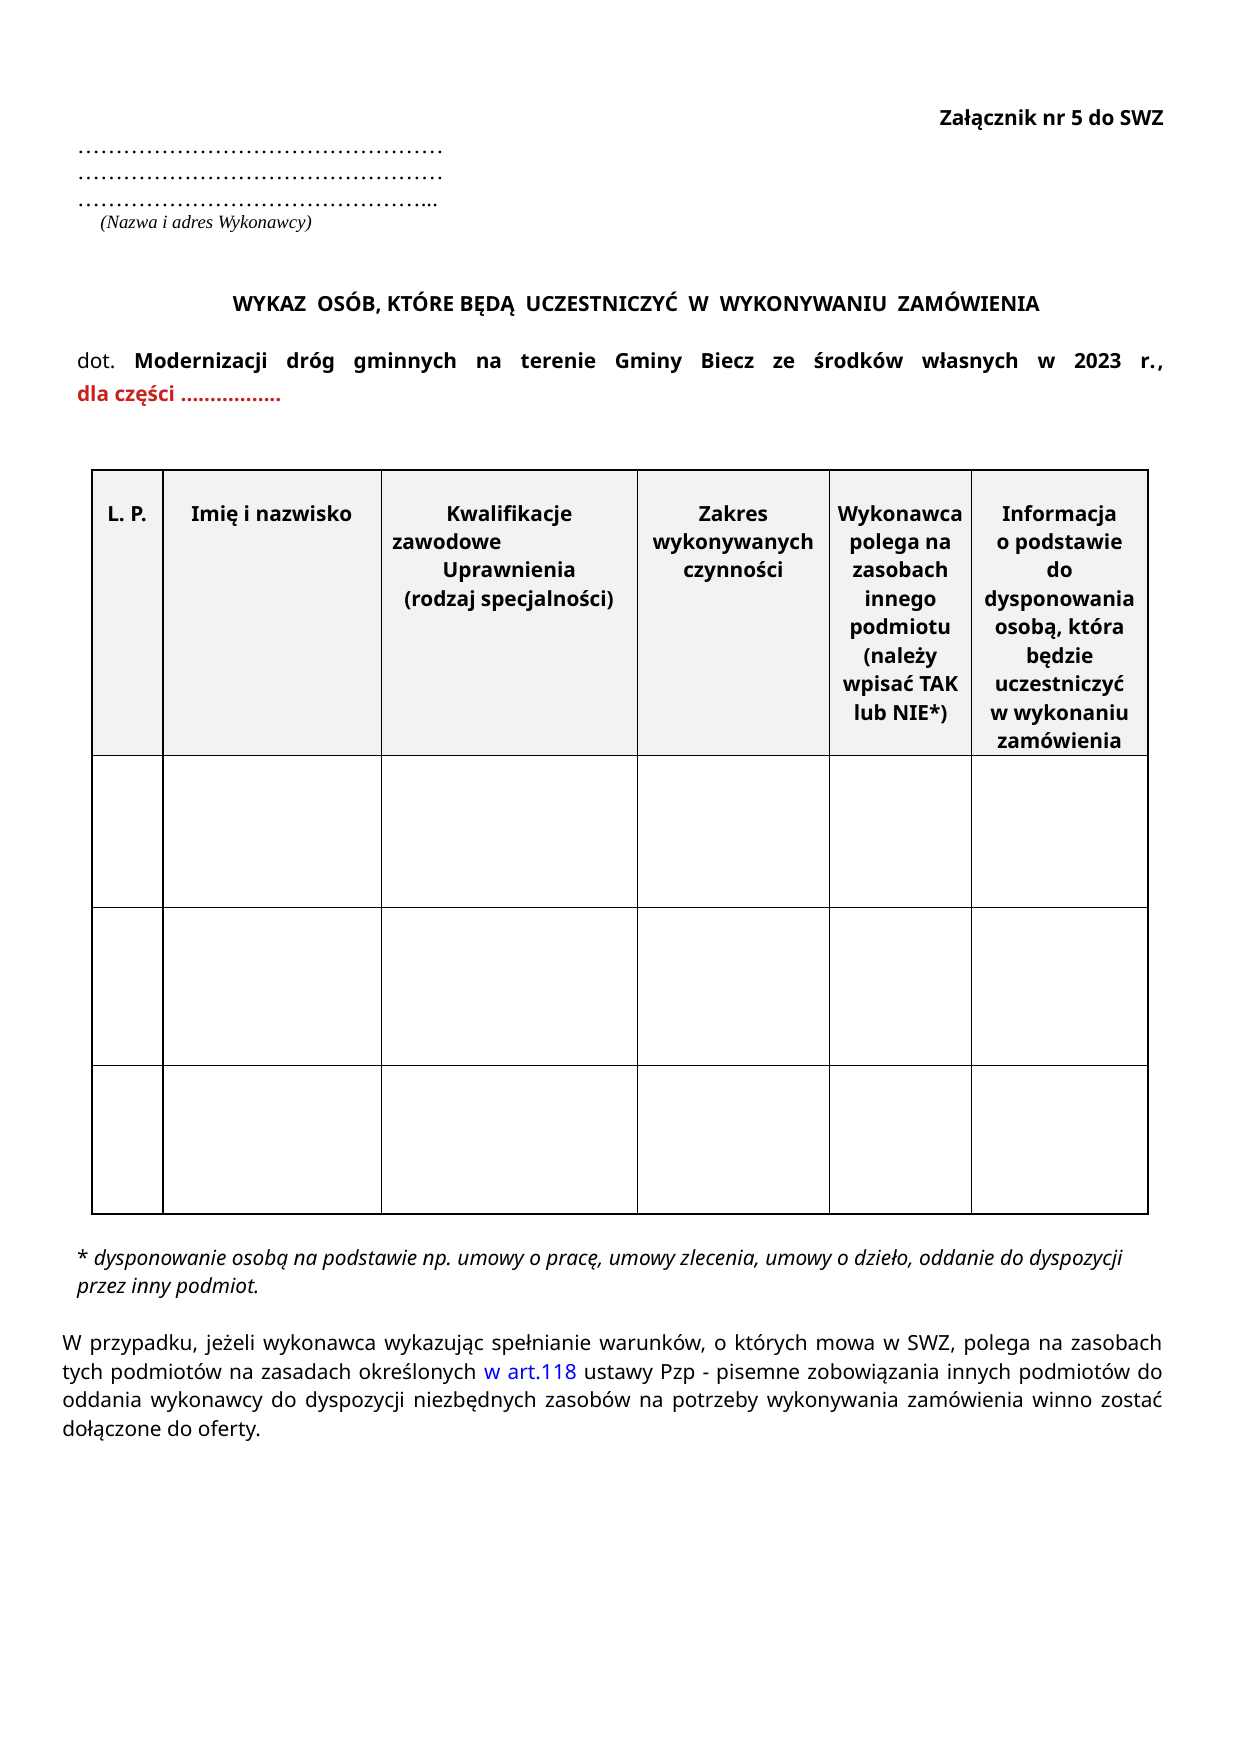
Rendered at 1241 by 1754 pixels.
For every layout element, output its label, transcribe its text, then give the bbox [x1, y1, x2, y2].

table_cell [638, 756, 829, 907]
text WYKAZ OSÓB, KTÓRE BĘDĄ UCZESTNICZYĆ W WYKONYWANIU ZAMÓWIENIA [77, 289, 1163, 318]
text ………………………………………… [77, 132, 1163, 158]
table_cell [93, 908, 162, 1065]
table_cell [972, 908, 1147, 1065]
table_cell [164, 1066, 381, 1213]
table_header Imię i nazwisko [164, 471, 381, 755]
table_cell [93, 1066, 162, 1213]
table_cell [972, 1066, 1147, 1213]
text ………………………………………… [77, 158, 1163, 185]
text * dysponowanie osobą na podstawie np. umowy o pracę, umowy zlecenia, umowy o dzieło, oddanie do dyspozycji przez inny podmiot. [77, 1243, 1163, 1300]
table_header Wykonawca polega na zasobach innego podmiotu (należy wpisać TAK lub NIE*) [830, 471, 971, 755]
text W przypadku, jeżeli wykonawca wykazując spełnianie warunków, o których mowa w SWZ, polega na zasobach tych podmiotów na zasadach określonych w art.118 ustawy Pzp - pisemne zobowiązania innych podmiotów do oddania wykonawcy do dyspozycji niezbędnych zasobów na potrzeby wykonywania zamówienia winno zostać dołączone do oferty. [62, 1328, 1163, 1442]
table_header Zakres wykonywanych czynności [638, 471, 829, 755]
table_cell [972, 756, 1147, 907]
table_cell [164, 756, 381, 907]
table_cell [382, 1066, 637, 1213]
table_cell [382, 908, 637, 1065]
table_cell [164, 908, 381, 1065]
text dot. Modernizacji dróg gminnych na terenie Gminy Biecz ze środków własnych w 2023 r., dla części …………….. [77, 346, 1163, 407]
text Załącznik nr 5 do SWZ [77, 102, 1163, 132]
table_header Kwalifikacje zawodowe Uprawnienia (rodzaj specjalności) [382, 471, 637, 755]
table_cell [638, 1066, 829, 1213]
table_cell [638, 908, 829, 1065]
table_header Informacja o podstawie do dysponowania osobą, która będzie uczestniczyć w wykonaniu zamówienia [972, 471, 1147, 755]
text (Nazwa i adres Wykonawcy) [77, 211, 1163, 233]
table_header L. P. [93, 471, 162, 755]
text ………………………………………... [77, 185, 1163, 211]
table_cell [830, 756, 971, 907]
table_cell [382, 756, 637, 907]
table_cell [93, 756, 162, 907]
table_cell [830, 908, 971, 1065]
table_cell [830, 1066, 971, 1213]
